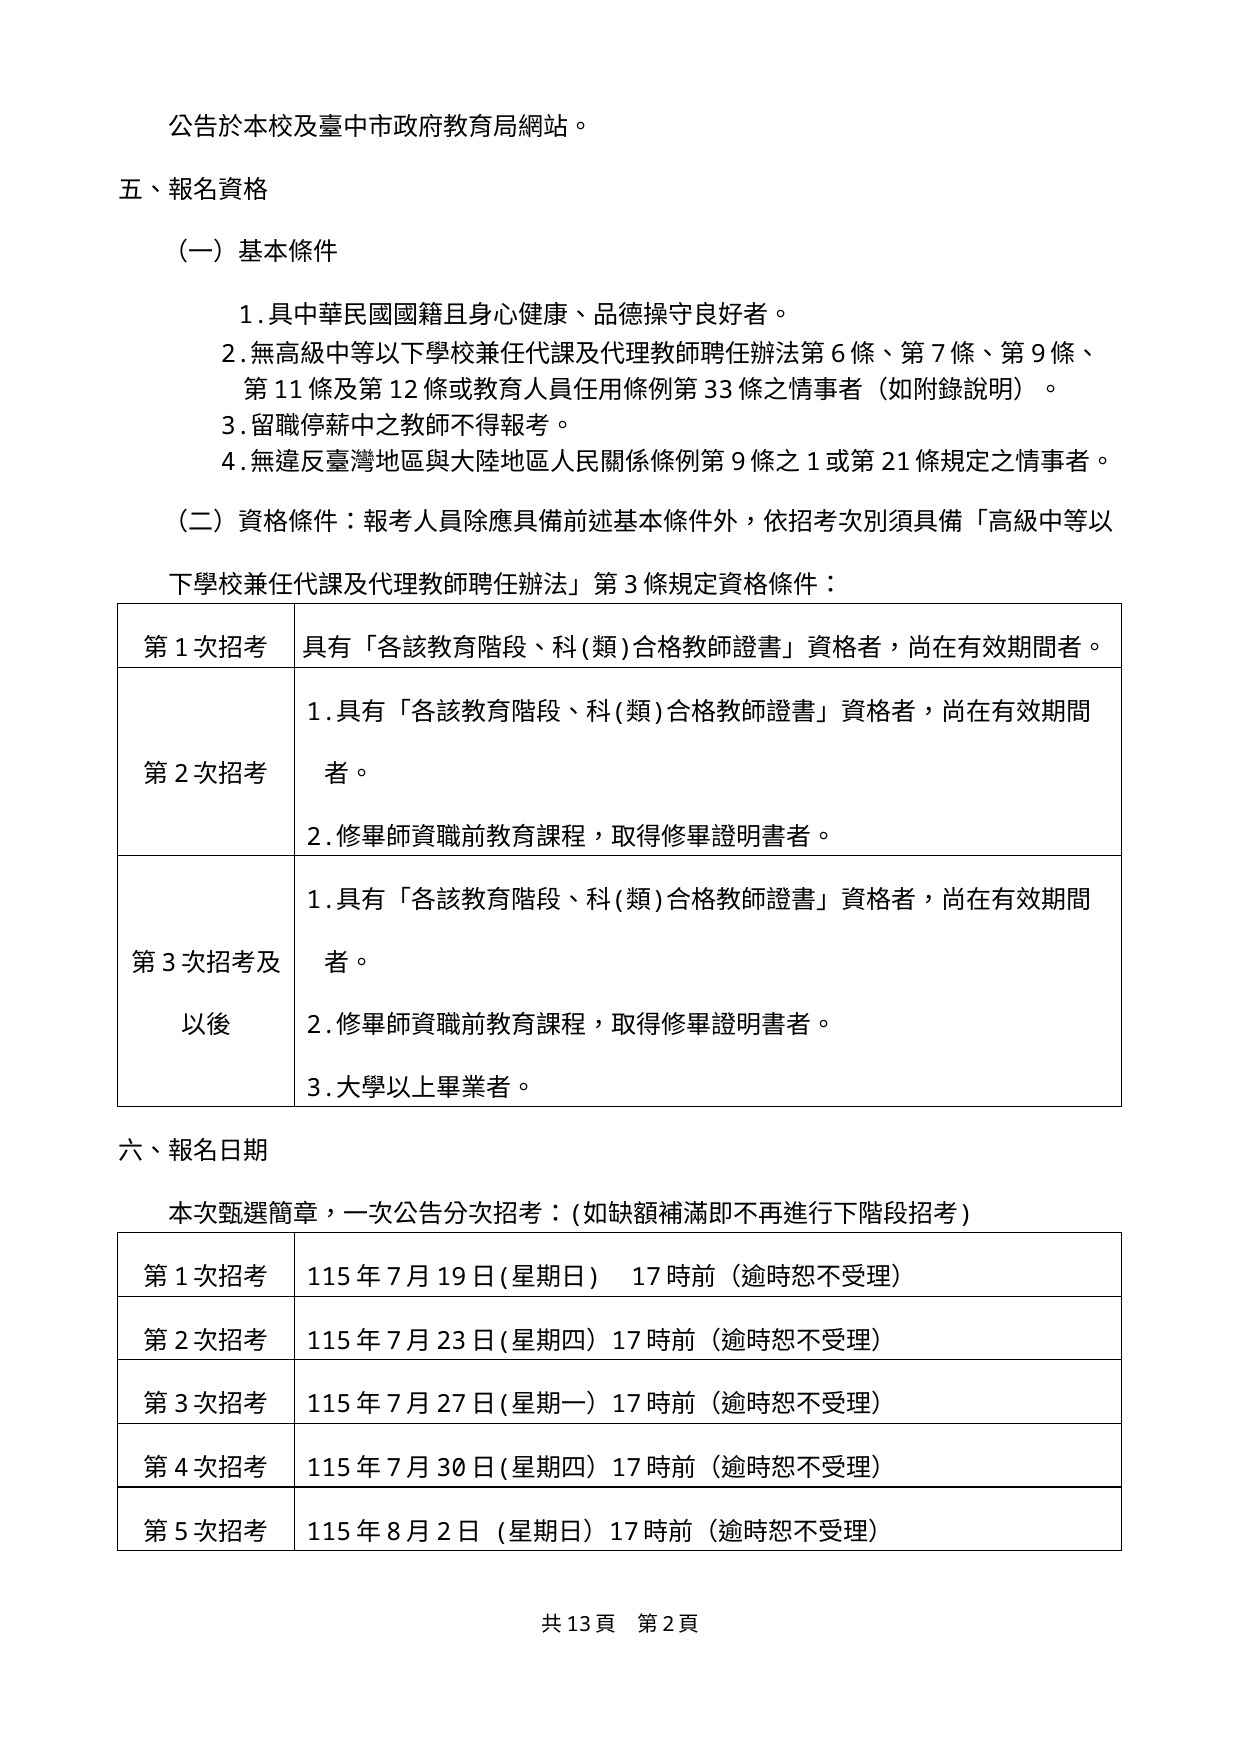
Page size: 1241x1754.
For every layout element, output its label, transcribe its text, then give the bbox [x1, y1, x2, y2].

text （二）資格條件：報考人員除應具備前述基本條件外，依招考次別須具備「高級中等以下學校兼任代課及代理教師聘任辦法」第3條規定資格條件： [118, 478, 1122, 603]
table_cell 第2次招考 [118, 1297, 294, 1359]
table_cell 第5次招考 [118, 1488, 294, 1550]
text 3.留職停薪中之教師不得報考。 [206, 406, 1122, 442]
table_cell 第4次招考 [118, 1424, 294, 1486]
table_cell 115年7月27日(星期一）17時前（逾時恕不受理） [295, 1360, 1121, 1423]
table_cell 115年8月2日 (星期日）17時前（逾時恕不受理） [295, 1488, 1121, 1550]
table_cell 1.具有「各該教育階段、科(類)合格教師證書」資格者，尚在有效期間者。 2.修畢師資職前教育課程，取得修畢證明書者。 [295, 668, 1121, 855]
text 五、報名資格 [118, 146, 1122, 208]
table_cell 115年7月30日(星期四）17時前（逾時恕不受理） [295, 1424, 1121, 1486]
table_cell 1.具有「各該教育階段、科(類)合格教師證書」資格者，尚在有效期間者。 2.修畢師資職前教育課程，取得修畢證明書者。 3.大學以上畢業者。 [295, 856, 1121, 1106]
text 2.無高級中等以下學校兼任代課及代理教師聘任辦法第6條、第7條、第9條、第11條及第12條或教育人員任用條例第33條之情事者（如附錄說明）。 [206, 333, 1122, 406]
text 4.無違反臺灣地區與大陸地區人民關係條例第9條之1或第21條規定之情事者。 [206, 442, 1122, 478]
table_header 具有「各該教育階段、科(類)合格教師證書」資格者，尚在有效期間者。 [295, 604, 1121, 667]
table_cell 第3次招考 [118, 1360, 294, 1423]
table_cell 115年7月23日(星期四）17時前（逾時恕不受理） [295, 1297, 1121, 1359]
table_cell 第3次招考及以後 [118, 856, 294, 1106]
text 六、報名日期 本次甄選簡章，一次公告分次招考：(如缺額補滿即不再進行下階段招考) [118, 1107, 1122, 1232]
text （一）基本條件 [118, 208, 1122, 271]
table_header 第1次招考 [118, 604, 294, 667]
table_cell 第2次招考 [118, 668, 294, 855]
text 1.具中華民國國籍且身心健康、品德操守良好者。 [118, 271, 1122, 333]
text 本次甄選簡章為一次公告分次招考，倘前次招考甄選未通過或無人報名或甄選未足額，續辦下階段招考。如缺額補滿，則不再進行下階段招考。各階段甄選結果相關事宜，皆公告於本校及臺中市政府教育局網站。 [168, 83, 1122, 146]
table_header 第1次招考 [118, 1233, 294, 1296]
table_header 115年7月19日(星期日) 17時前（逾時恕不受理） [295, 1233, 1121, 1296]
